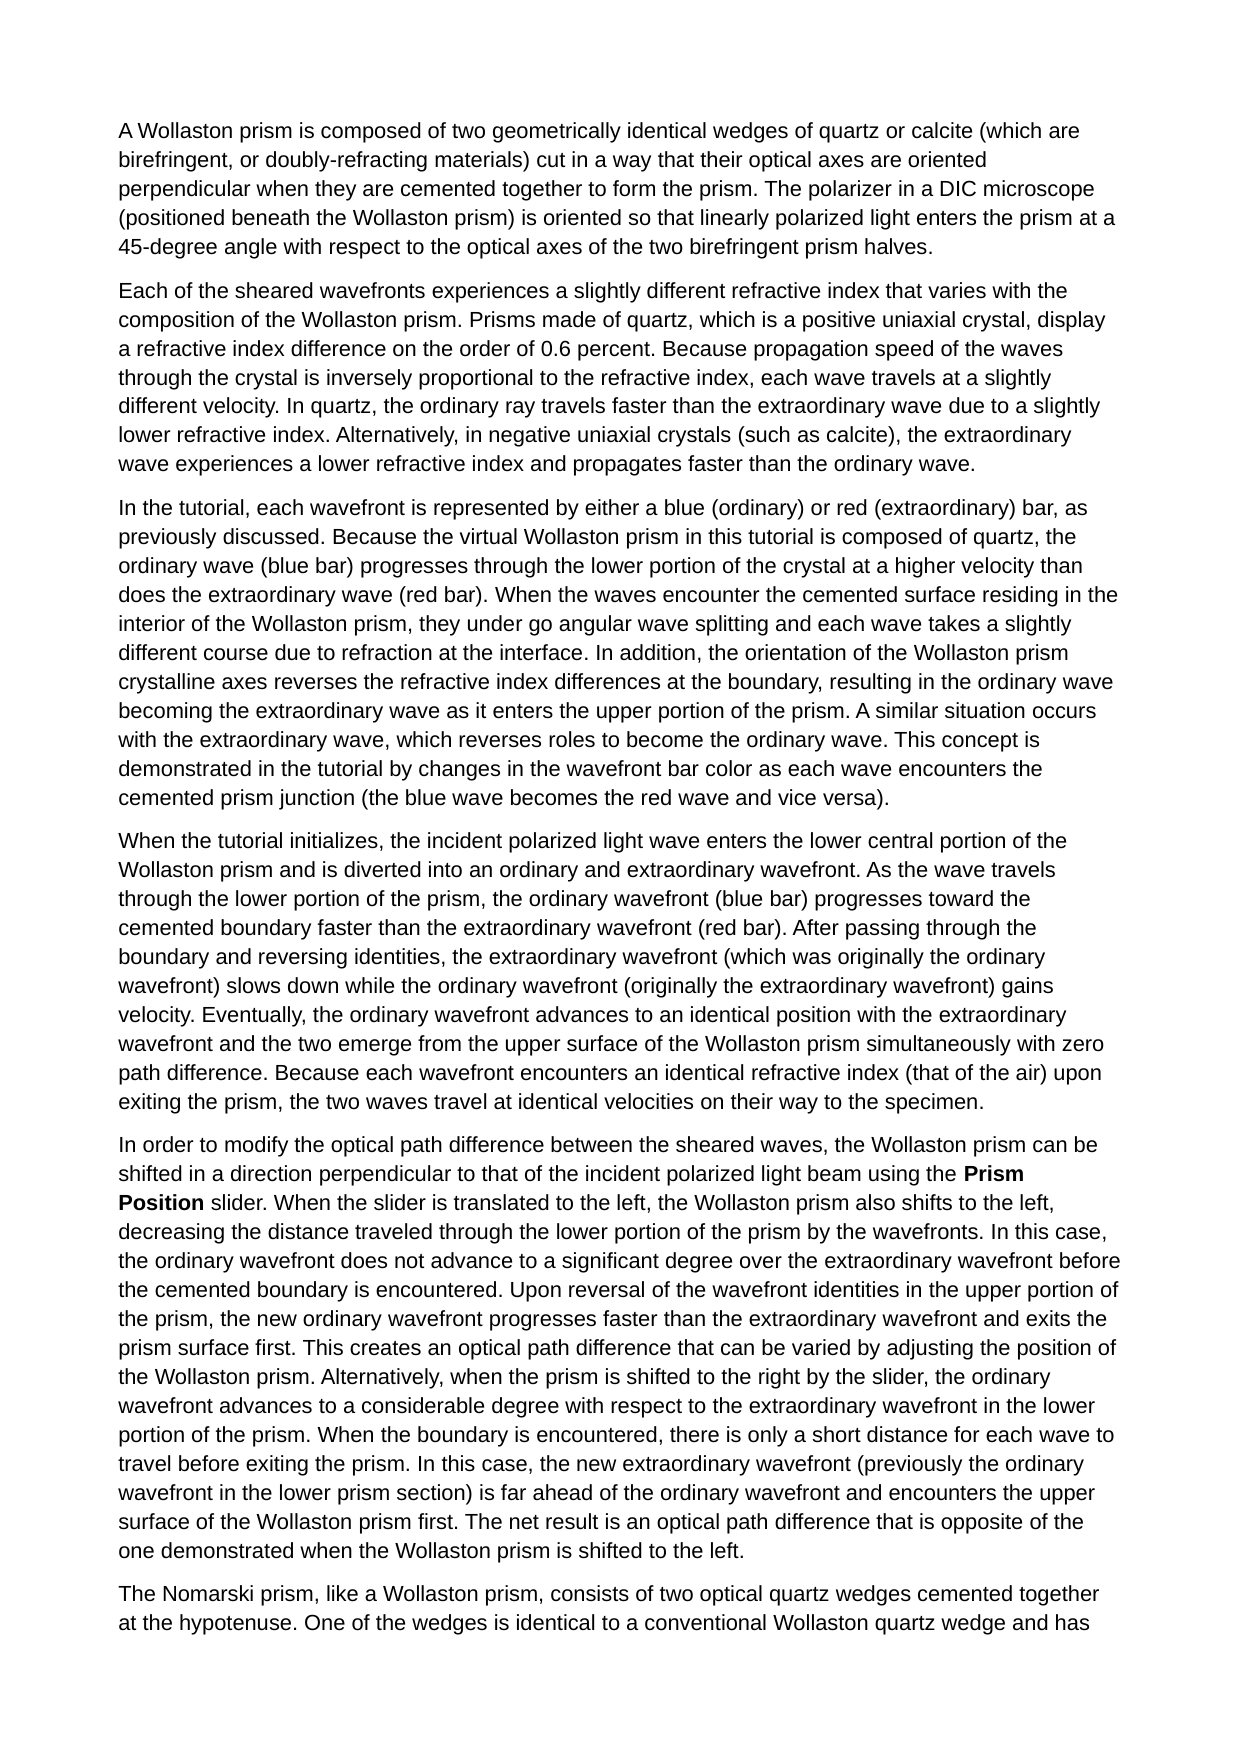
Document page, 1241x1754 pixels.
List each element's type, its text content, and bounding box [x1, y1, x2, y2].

text The Nomarski prism, like a Wollaston prism, consists of two optical quartz wedges cemented together at the hypotenuse. One of the wedges is identical to a conventional Wollaston quartz wedge and has [118, 1581, 1122, 1635]
text A Wollaston prism is composed of two geometrically identical wedges of quartz or calcite (which are birefringent, or doubly-refracting materials) cut in a way that their optical axes are oriented perpendicular when they are cemented together to form the prism. The polarizer in a DIC microscope (positioned beneath the Wollaston prism) is oriented so that linearly polarized light enters the prism at a 45-degree angle with respect to the optical axes of the two birefringent prism halves. [118, 118, 1122, 259]
text In the tutorial, each wavefront is represented by either a blue (ordinary) or red (extraordinary) bar, as previously discussed. Because the virtual Wollaston prism in this tutorial is composed of quartz, the ordinary wave (blue bar) progresses through the lower portion of the crystal at a higher velocity than does the extraordinary wave (red bar). When the waves encounter the cemented surface residing in the interior of the Wollaston prism, they under go angular wave splitting and each wave takes a slightly different course due to refraction at the interface. In addition, the orientation of the Wollaston prism crystalline axes reverses the refractive index differences at the boundary, resulting in the ordinary wave becoming the extraordinary wave as it enters the upper portion of the prism. A similar situation occurs with the extraordinary wave, which reverses roles to become the ordinary wave. This concept is demonstrated in the tutorial by changes in the wavefront bar color as each wave encounters the cemented prism junction (the blue wave becomes the red wave and vice versa). [118, 495, 1122, 809]
text Each of the sheared wavefronts experiences a slightly different refractive index that varies with the composition of the Wollaston prism. Prisms made of quartz, which is a positive uniaxial crystal, display a refractive index difference on the order of 0.6 percent. Because propagation speed of the waves through the crystal is inversely proportional to the refractive index, each wave travels at a slightly different velocity. In quartz, the ordinary ray travels faster than the extraordinary wave due to a slightly lower refractive index. Alternatively, in negative uniaxial crystals (such as calcite), the extraordinary wave experiences a lower refractive index and propagates faster than the ordinary wave. [118, 277, 1122, 476]
text When the tutorial initializes, the incident polarized light wave enters the lower central portion of the Wollaston prism and is diverted into an ordinary and extraordinary wavefront. As the wave travels through the lower portion of the prism, the ordinary wavefront (blue bar) progresses toward the cemented boundary faster than the extraordinary wavefront (red bar). After passing through the boundary and reversing identities, the extraordinary wavefront (which was originally the ordinary wavefront) slows down while the ordinary wavefront (originally the extraordinary wavefront) gains velocity. Eventually, the ordinary wavefront advances to an identical position with the extraordinary wavefront and the two emerge from the upper surface of the Wollaston prism simultaneously with zero path difference. Because each wavefront encounters an identical refractive index (that of the air) upon exiting the prism, the two waves travel at identical velocities on their way to the specimen. [118, 828, 1122, 1114]
text In order to modify the optical path difference between the sheared waves, the Wollaston prism can be shifted in a direction perpendicular to that of the incident polarized light beam using the Prism Position slider. When the slider is translated to the left, the Wollaston prism also shifts to the left, decreasing the distance traveled through the lower portion of the prism by the wavefronts. In this case, the ordinary wavefront does not advance to a significant degree over the extraordinary wavefront before the cemented boundary is encountered. Upon reversal of the wavefront identities in the upper portion of the prism, the new ordinary wavefront progresses faster than the extraordinary wavefront and exits the prism surface first. This creates an optical path difference that can be varied by adjusting the position of the Wollaston prism. Alternatively, when the prism is shifted to the right by the slider, the ordinary wavefront advances to a considerable degree with respect to the extraordinary wavefront in the lower portion of the prism. When the boundary is encountered, there is only a short distance for each wave to travel before exiting the prism. In this case, the new extraordinary wavefront (previously the ordinary wavefront in the lower prism section) is far ahead of the ordinary wavefront and encounters the upper surface of the Wollaston prism first. The net result is an optical path difference that is opposite of the one demonstrated when the Wollaston prism is shifted to the left. [118, 1132, 1122, 1563]
